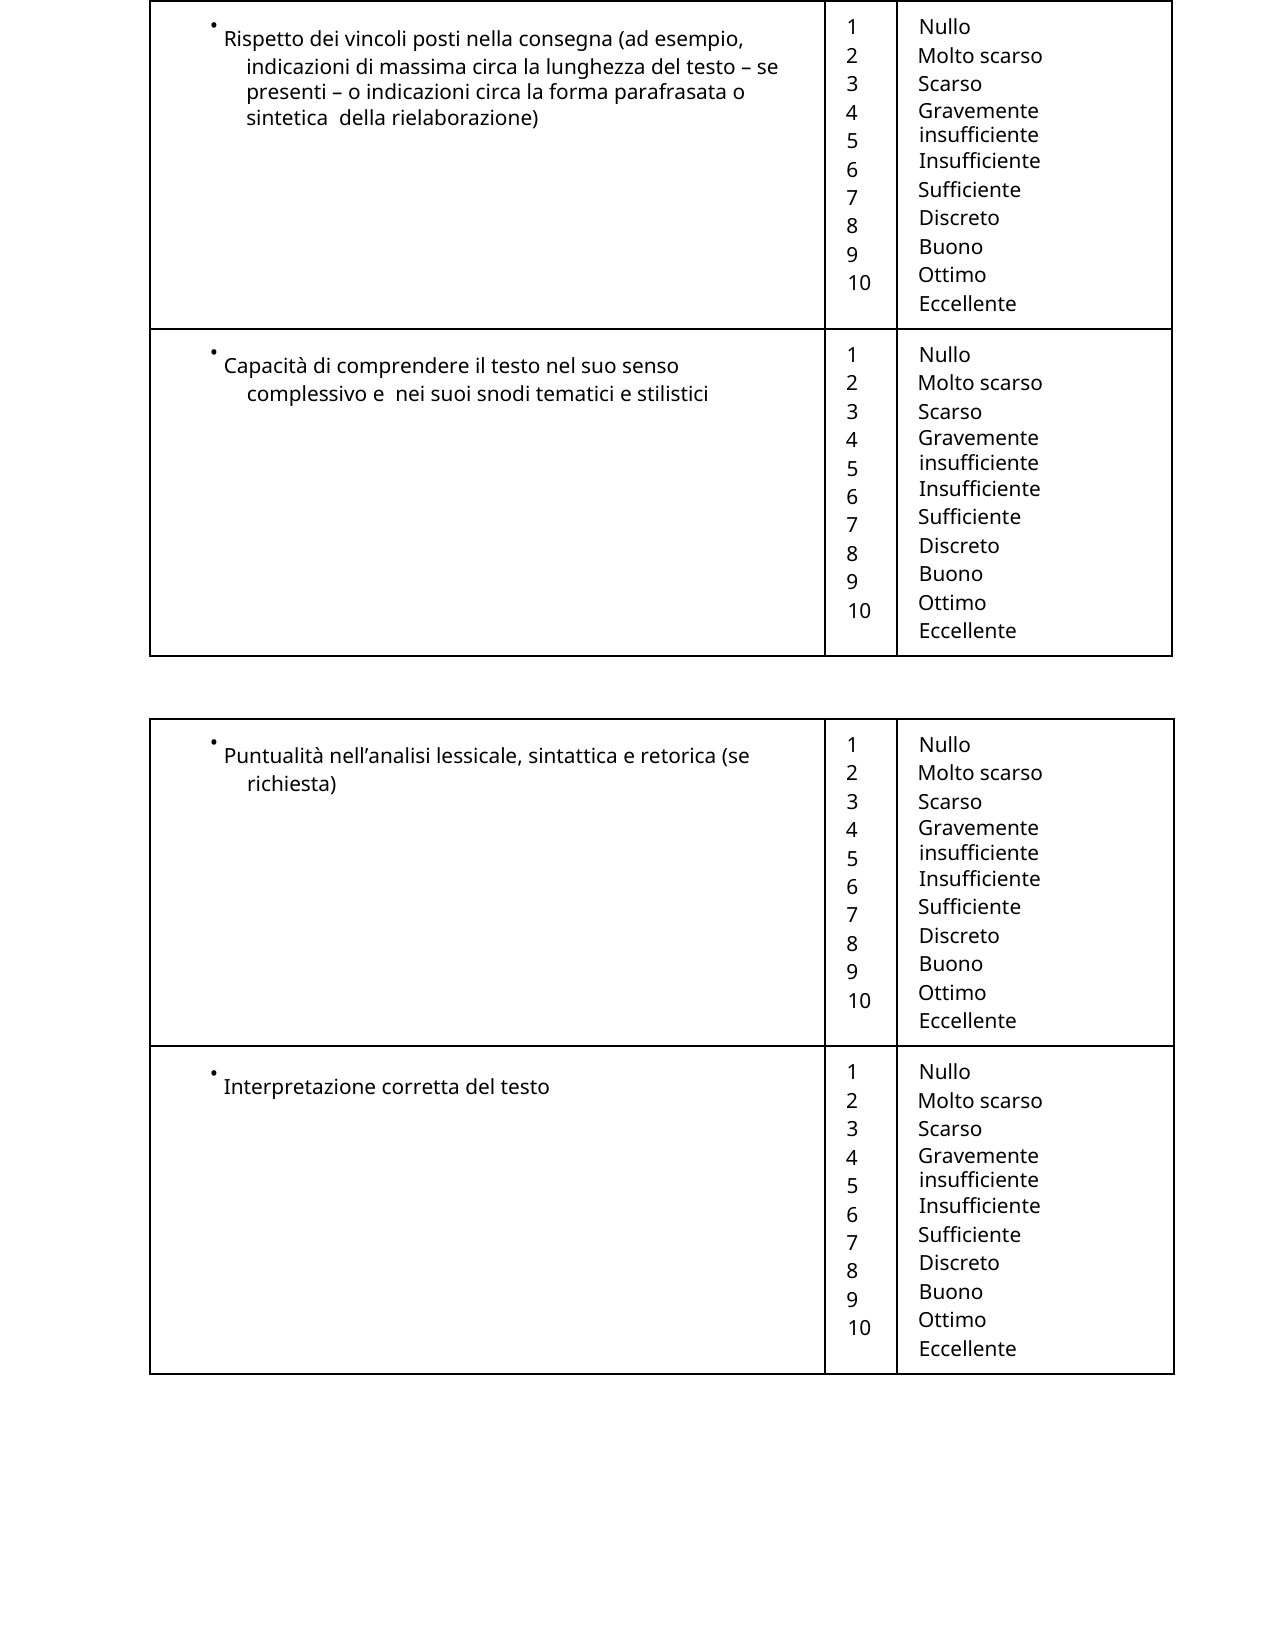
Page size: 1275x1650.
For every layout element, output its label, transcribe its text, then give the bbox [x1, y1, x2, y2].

table_cell • Interpretazione corretta del testo [151, 1047, 824, 1372]
table_cell Nullo Molto scarso Scarso Gravemente insufficiente Insufficiente Sufficiente Discreto Buono Ottimo Eccellente [898, 1047, 1173, 1372]
table_header • Puntualità nell’analisi lessicale, sintattica e retorica (se richiesta) [151, 720, 824, 1045]
table_header Nullo Molto scarso Scarso Gravemente insufficiente Insufficiente Sufficiente Discreto Buono Ottimo Eccellente [898, 720, 1173, 1045]
table_cell 1 2 3 4 5 6 7 8 9 10 [826, 330, 896, 655]
table_cell Nullo Molto scarso Scarso Gravemente insufficiente Insufficiente Sufficiente Discreto Buono Ottimo Eccellente [898, 330, 1171, 655]
table_cell • Rispetto dei vincoli posti nella consegna (ad esempio, indicazioni di massima circa la lunghezza del testo – se presenti – o indicazioni circa la forma parafrasata o sintetica della rielaborazione) [151, 2, 824, 327]
table_cell Nullo Molto scarso Scarso Gravemente insufficiente Insufficiente Sufficiente Discreto Buono Ottimo Eccellente [898, 2, 1171, 327]
table_cell 1 2 3 4 5 6 7 8 9 10 [826, 1047, 896, 1372]
table_cell 1 2 3 4 5 6 7 8 9 10 [826, 2, 896, 327]
table_cell • Capacità di comprendere il testo nel suo senso complessivo e nei suoi snodi tematici e stilistici [151, 330, 824, 655]
table_header 1 2 3 4 5 6 7 8 9 10 [826, 720, 896, 1045]
